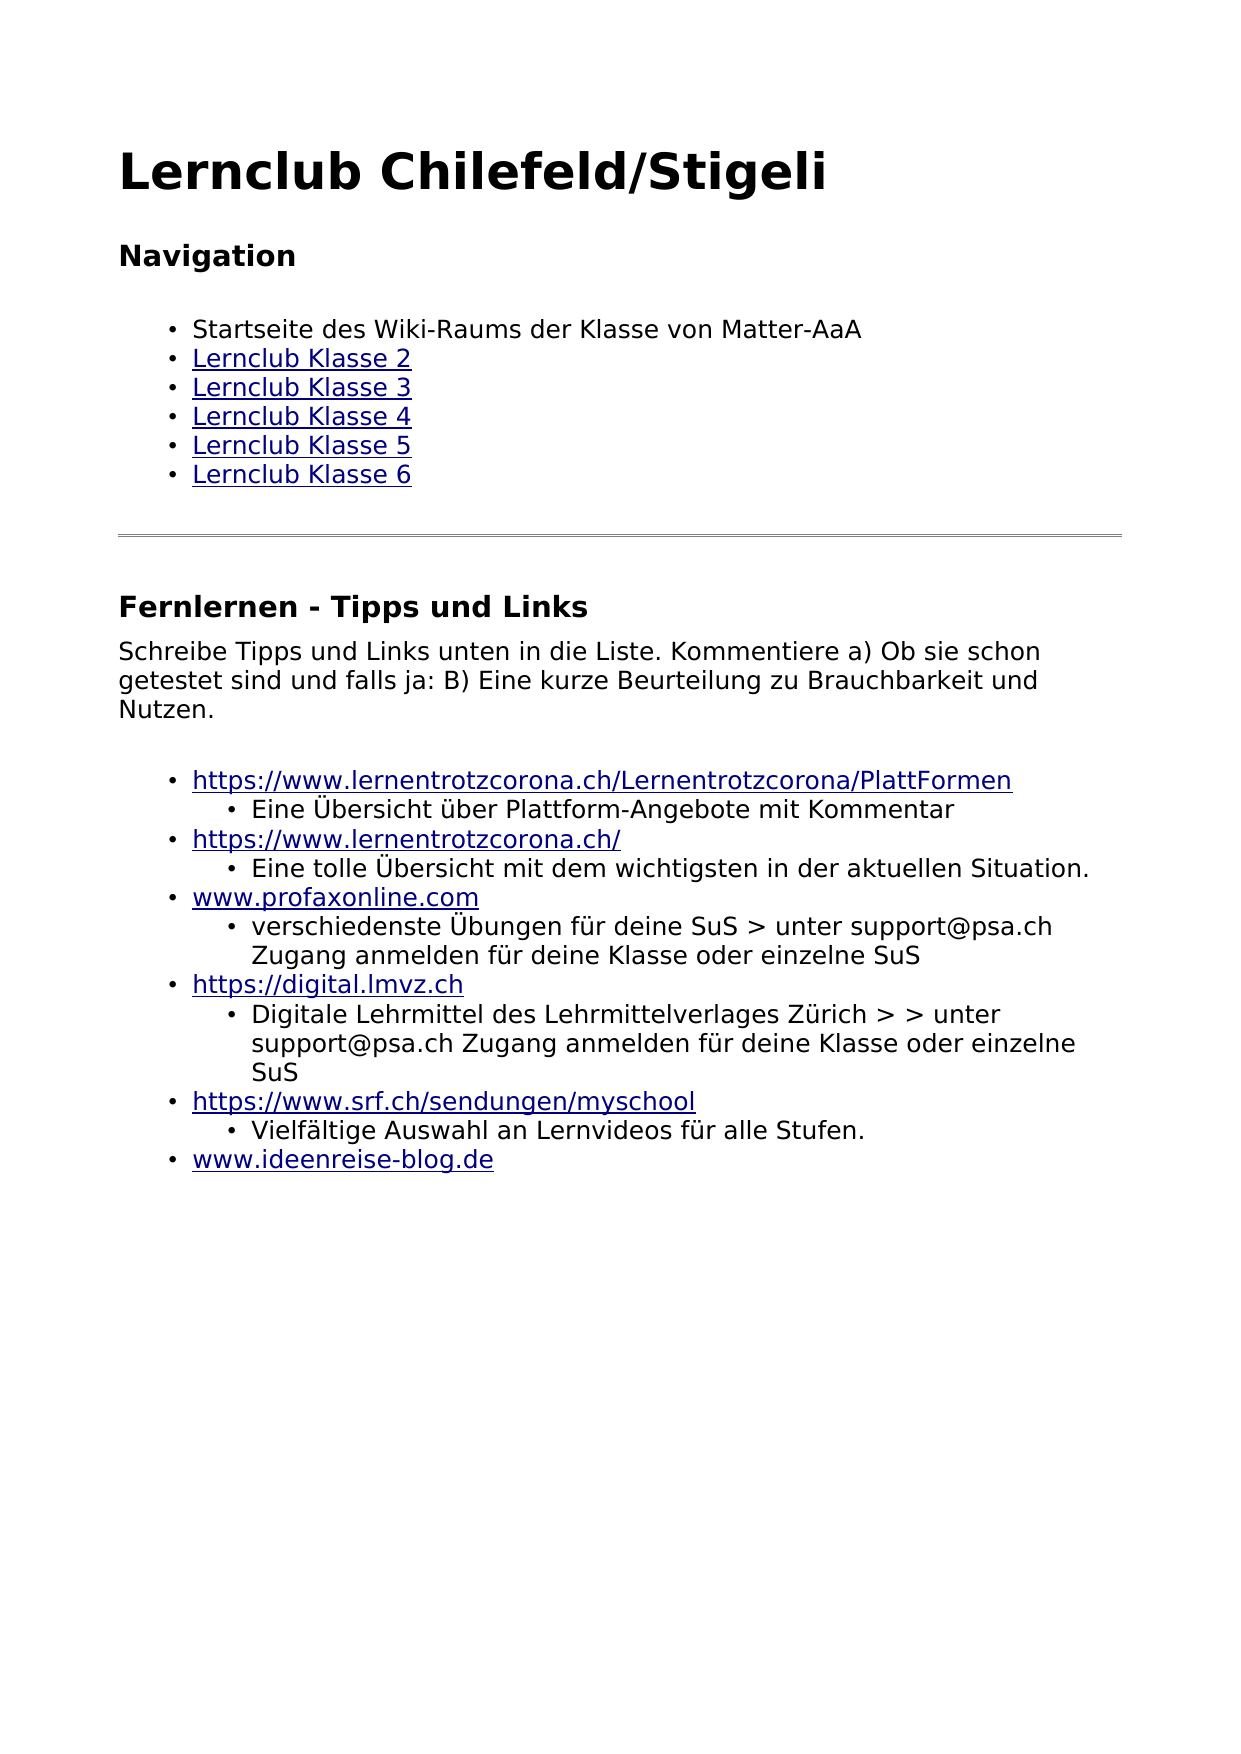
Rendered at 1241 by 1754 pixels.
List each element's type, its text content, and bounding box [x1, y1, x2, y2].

text Schreibe Tipps und Links unten in die Liste. Kommentiere a) Ob sie schon getestet sind und falls ja: B) Eine kurze Beurteilung zu Brauchbarkeit und Nutzen. [118, 637, 1122, 724]
list Lernclub Klasse 4 [177, 402, 1122, 431]
list Eine tolle Übersicht mit dem wichtigsten in der aktuellen Situation. [236, 854, 1122, 883]
subtitle Fernlernen - Tipps und Links [118, 591, 1122, 624]
subtitle Navigation [118, 239, 1122, 273]
list Vielfältige Auswahl an Lernvideos für alle Stufen. [236, 1117, 1122, 1146]
list https://www.lernentrotzcorona.ch/Lernentrotzcorona/PlattFormen [177, 767, 1122, 796]
list Eine Übersicht über Plattform-Angebote mit Kommentar [236, 796, 1122, 825]
list Startseite des Wiki-Raums der Klasse von Matter-AaA [177, 315, 1122, 344]
list Lernclub Klasse 6 [177, 461, 1122, 490]
list www.profaxonline.com [177, 883, 1122, 912]
list Lernclub Klasse 5 [177, 431, 1122, 461]
list https://digital.lmvz.ch [177, 971, 1122, 1000]
list https://www.lernentrotzcorona.ch/ [177, 825, 1122, 854]
list www.ideenreise-blog.de [177, 1146, 1122, 1175]
list https://www.srf.ch/sendungen/myschool [177, 1087, 1122, 1117]
subtitle Lernclub Chilefeld/Stigeli [118, 143, 1122, 201]
list Digitale Lehrmittel des Lehrmittelverlages Zürich > > unter support@psa.ch Zugang anmelden für deine Klasse oder einzelne SuS [236, 1000, 1122, 1087]
list Lernclub Klasse 2 [177, 344, 1122, 373]
list verschiedenste Übungen für deine SuS > unter support@psa.ch Zugang anmelden für deine Klasse oder einzelne SuS [236, 912, 1122, 971]
list Lernclub Klasse 3 [177, 373, 1122, 402]
